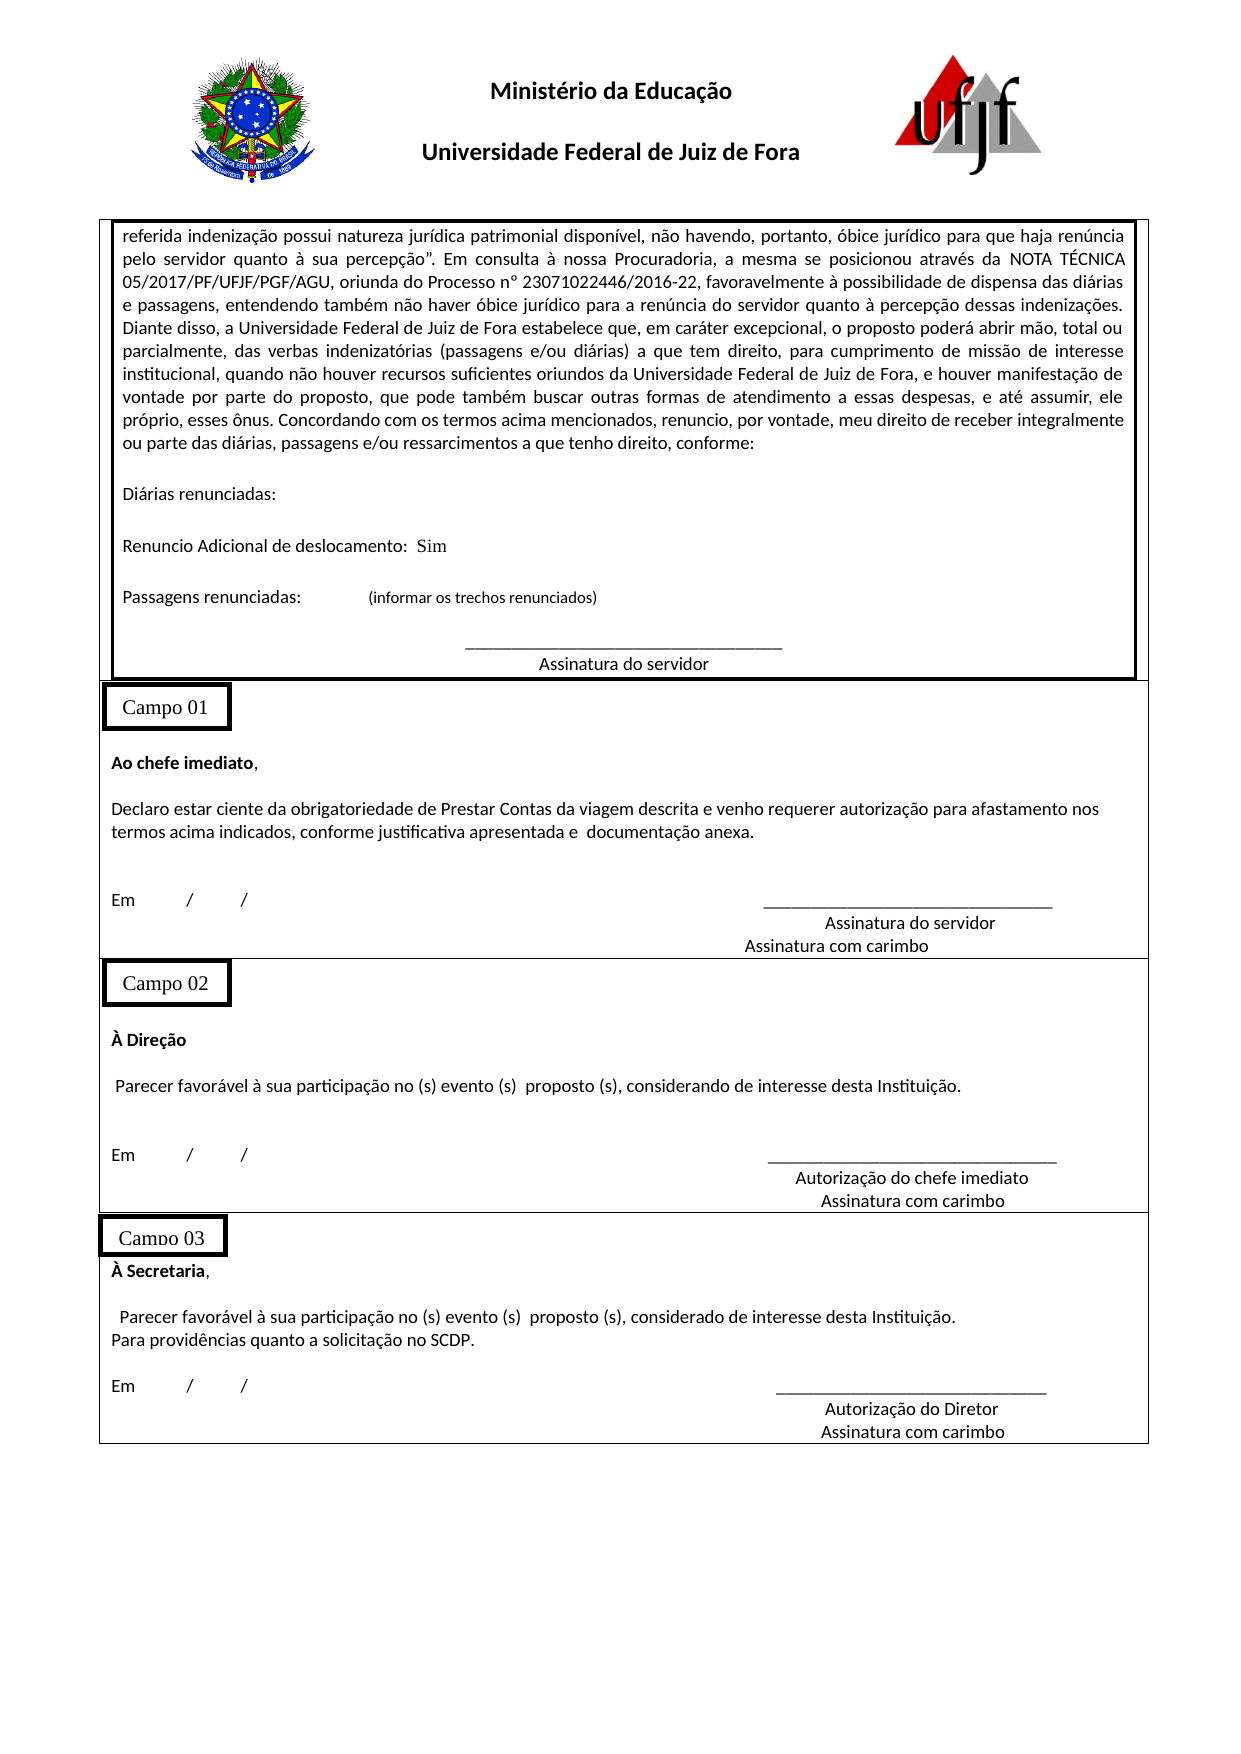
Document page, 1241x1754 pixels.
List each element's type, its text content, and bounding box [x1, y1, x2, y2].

table_cell À Direção Parecer favorável à sua participação no (s) evento (s) proposto (s), considerando de interesse desta Instituição. Em / / _______________________________ Autorização do chefe imediato Assinatura com carimbo [100, 959, 1148, 1212]
table_cell Ao chefe imediato, Declaro estar ciente da obrigatoriedade de Prestar Contas da viagem descrita e venho requerer autorização para afastamento nos termos acima indicados, conforme justificativa apresentada e documentação anexa. Em / / _______________________________ Assinatura do servidor Assinatura com carimbo [100, 681, 1148, 957]
table_cell referida indenização possui natureza jurídica patrimonial disponível, não havendo, portanto, óbice jurídico para que haja renúncia pelo servidor quanto à sua percepção”. Em consulta à nossa Procuradoria, a mesma se posicionou através da NOTA TÉCNICA 05/2017/PF/UFJF/PGF/AGU, oriunda do Processo nº 23071022446/2016-22, favoravelmente à possibilidade de dispensa das diárias e passagens, entendendo também não haver óbice jurídico para a renúncia do servidor quanto à percepção dessas indenizações. Diante disso, a Universidade Federal de Juiz de Fora estabelece que, em caráter excepcional, o proposto poderá abrir mão, total ou parcialmente, das verbas indenizatórias (passagens e/ou diárias) a que tem direito, para cumprimento de missão de interesse institucional, quando não houver recursos suficientes oriundos da Universidade Federal de Juiz de Fora, e houver manifestação de vontade por parte do proposto, que pode também buscar outras formas de atendimento a essas despesas, e até assumir, ele próprio, esses ônus. Concordando com os termos acima mencionados, renuncio, por vontade, meu direito de receber integralmente ou parte das diárias, passagens e/ou ressarcimentos a que tenho direito, conforme: Diárias renunciadas: Renuncio Adicional de deslocamento: Sim Passagens renunciadas: (informar os trechos renunciados) __________________________________ Assinatura do servidor [114, 223, 1134, 677]
table_cell À Secretaria, Parecer favorável à sua participação no (s) evento (s) proposto (s), considerado de interesse desta Instituição. Para providências quanto a solicitação no SCDP. Em / / _____________________________ Autorização do Diretor Assinatura com carimbo [100, 1213, 1148, 1443]
